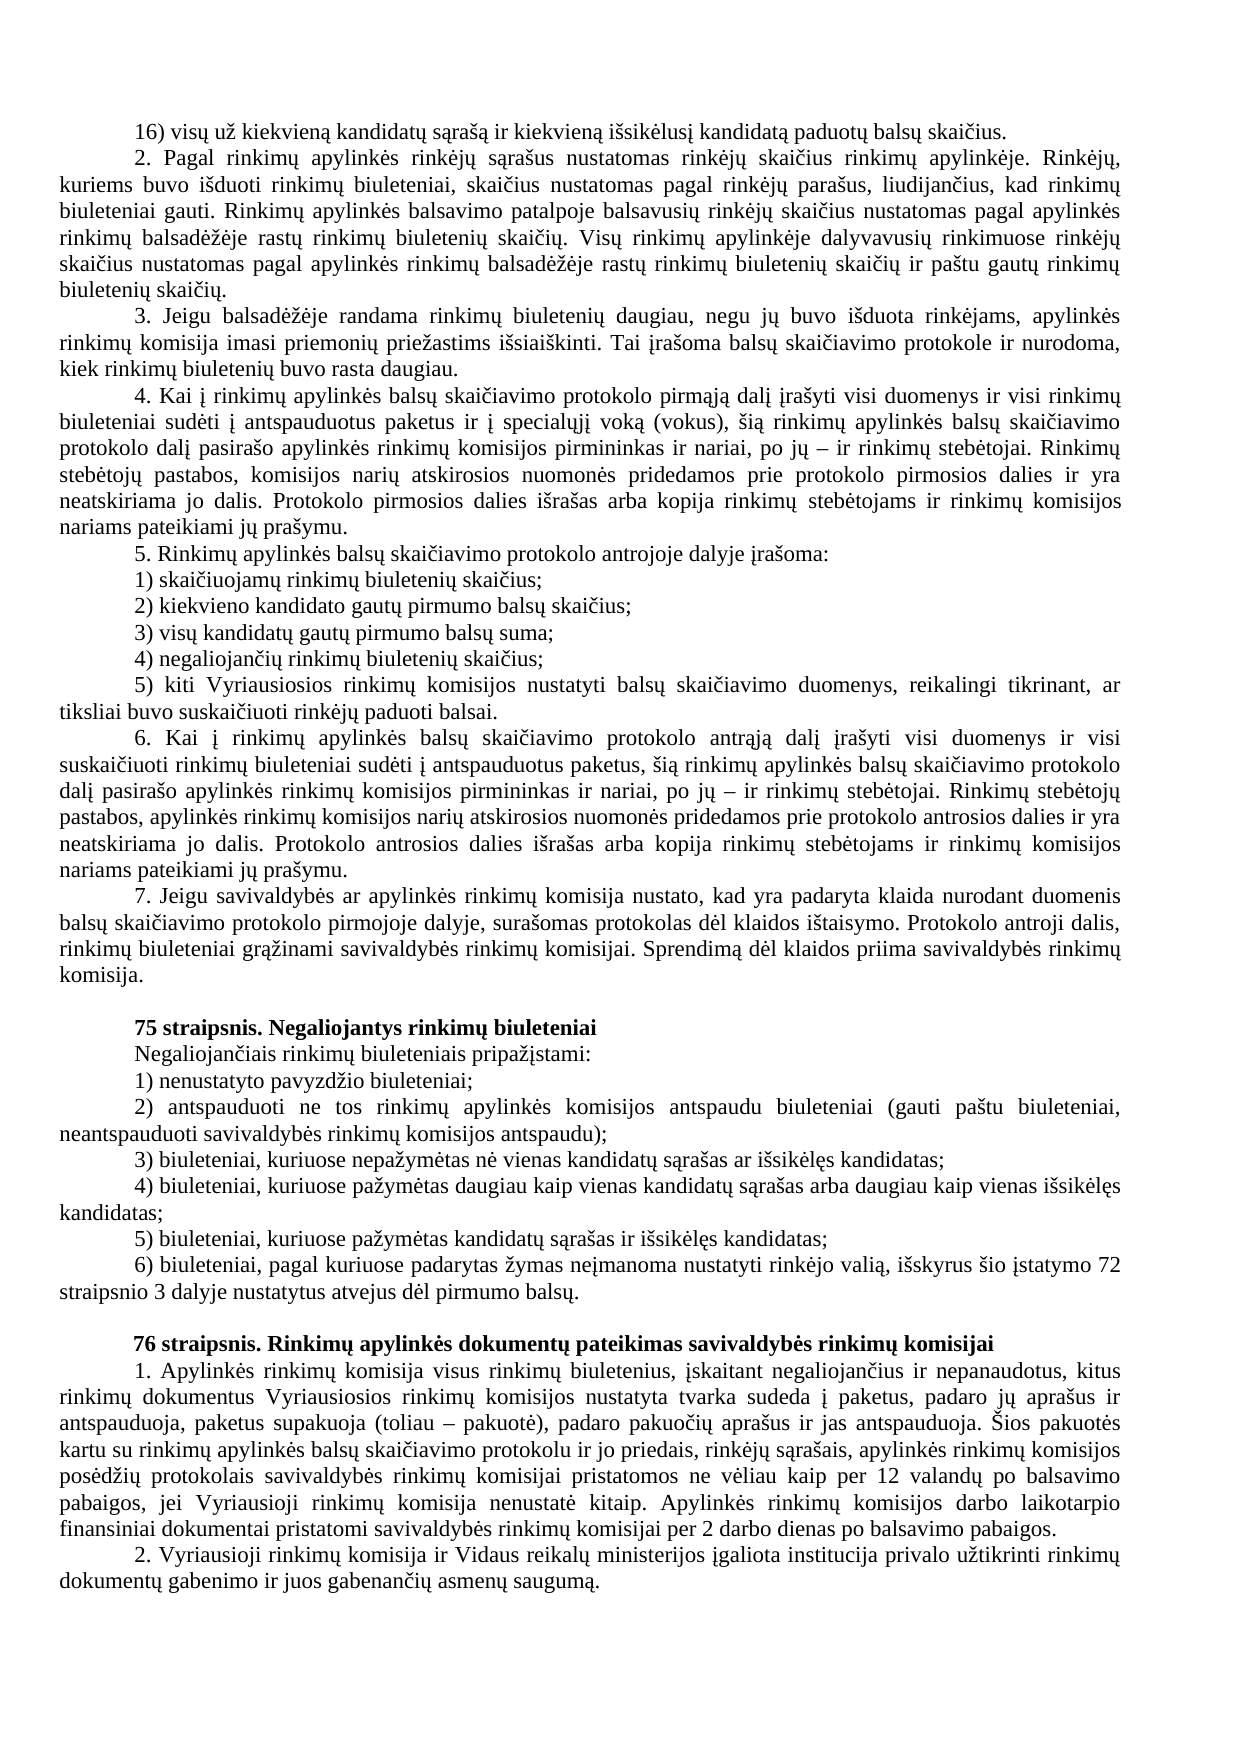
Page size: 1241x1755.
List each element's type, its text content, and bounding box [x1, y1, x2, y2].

text 1) skaičiuojamų rinkimų biuletenių skaičius; [59, 566, 1122, 592]
text 5) biuleteniai, kuriuose pažymėtas kandidatų sąrašas ir išsikėlęs kandidatas; [59, 1225, 1122, 1251]
text 4) biuleteniai, kuriuose pažymėtas daugiau kaip vienas kandidatų sąrašas arba daugiau kaip vienas išsikėlęs kandidatas; [59, 1172, 1122, 1225]
text 3) visų kandidatų gautų pirmumo balsų suma; [59, 619, 1122, 645]
text 76 straipsnis. Rinkimų apylinkės dokumentų pateikimas savivaldybės rinkimų komisijai [133, 1330, 1122, 1357]
text 6) biuleteniai, pagal kuriuose padarytas žymas neįmanoma nustatyti rinkėjo valią, išskyrus šio įstatymo 72 straipsnio 3 dalyje nustatytus atvejus dėl pirmumo balsų. [59, 1251, 1122, 1304]
text 2) antspauduoti ne tos rinkimų apylinkės komisijos antspaudu biuleteniai (gauti paštu biuleteniai, neantspauduoti savivaldybės rinkimų komisijos antspaudu); [59, 1093, 1122, 1146]
text 6. Kai į rinkimų apylinkės balsų skaičiavimo protokolo antrąją dalį įrašyti visi duomenys ir visi suskaičiuoti rinkimų biuleteniai sudėti į antspauduotus paketus, šią rinkimų apylinkės balsų skaičiavimo protokolo dalį pasirašo apylinkės rinkimų komisijos pirmininkas ir nariai, po jų – ir rinkimų stebėtojai. Rinkimų stebėtojų pastabos, apylinkės rinkimų komisijos narių atskirosios nuomonės pridedamos prie protokolo antrosios dalies ir yra neatskiriama jo dalis. Protokolo antrosios dalies išrašas arba kopija rinkimų stebėtojams ir rinkimų komisijos nariams pateikiami jų prašymu. [59, 724, 1122, 882]
text 75 straipsnis. Negaliojantys rinkimų biuleteniai [59, 1014, 1122, 1041]
text 5. Rinkimų apylinkės balsų skaičiavimo protokolo antrojoje dalyje įrašoma: [59, 540, 1122, 566]
text 2. Vyriausioji rinkimų komisija ir Vidaus reikalų ministerijos įgaliota institucija privalo užtikrinti rinkimų dokumentų gabenimo ir juos gabenančių asmenų saugumą. [59, 1541, 1122, 1594]
text 3. Jeigu balsadėžėje randama rinkimų biuletenių daugiau, negu jų buvo išduota rinkėjams, apylinkės rinkimų komisija imasi priemonių priežastims išsiaiškinti. Tai įrašoma balsų skaičiavimo protokole ir nurodoma, kiek rinkimų biuletenių buvo rasta daugiau. [59, 303, 1122, 382]
text Negaliojančiais rinkimų biuleteniais pripažįstami: [59, 1041, 1122, 1067]
text 7. Jeigu savivaldybės ar apylinkės rinkimų komisija nustato, kad yra padaryta klaida nurodant duomenis balsų skaičiavimo protokolo pirmojoje dalyje, surašomas protokolas dėl klaidos ištaisymo. Protokolo antroji dalis, rinkimų biuleteniai grąžinami savivaldybės rinkimų komisijai. Sprendimą dėl klaidos priima savivaldybės rinkimų komisija. [59, 882, 1122, 988]
text 3) biuleteniai, kuriuose nepažymėtas nė vienas kandidatų sąrašas ar išsikėlęs kandidatas; [59, 1146, 1122, 1172]
text 16) visų už kiekvieną kandidatų sąrašą ir kiekvieną išsikėlusį kandidatą paduotų balsų skaičius. [59, 118, 1122, 144]
text 2. Pagal rinkimų apylinkės rinkėjų sąrašus nustatomas rinkėjų skaičius rinkimų apylinkėje. Rinkėjų, kuriems buvo išduoti rinkimų biuleteniai, skaičius nustatomas pagal rinkėjų parašus, liudijančius, kad rinkimų biuleteniai gauti. Rinkimų apylinkės balsavimo patalpoje balsavusių rinkėjų skaičius nustatomas pagal apylinkės rinkimų balsadėžėje rastų rinkimų biuletenių skaičių. Visų rinkimų apylinkėje dalyvavusių rinkimuose rinkėjų skaičius nustatomas pagal apylinkės rinkimų balsadėžėje rastų rinkimų biuletenių skaičių ir paštu gautų rinkimų biuletenių skaičių. [59, 144, 1122, 303]
text 5) kiti Vyriausiosios rinkimų komisijos nustatyti balsų skaičiavimo duomenys, reikalingi tikrinant, ar tiksliai buvo suskaičiuoti rinkėjų paduoti balsai. [59, 672, 1122, 724]
text 4. Kai į rinkimų apylinkės balsų skaičiavimo protokolo pirmąją dalį įrašyti visi duomenys ir visi rinkimų biuleteniai sudėti į antspauduotus paketus ir į specialųjį voką (vokus), šią rinkimų apylinkės balsų skaičiavimo protokolo dalį pasirašo apylinkės rinkimų komisijos pirmininkas ir nariai, po jų – ir rinkimų stebėtojai. Rinkimų stebėtojų pastabos, komisijos narių atskirosios nuomonės pridedamos prie protokolo pirmosios dalies ir yra neatskiriama jo dalis. Protokolo pirmosios dalies išrašas arba kopija rinkimų stebėtojams ir rinkimų komisijos nariams pateikiami jų prašymu. [59, 382, 1122, 540]
text 2) kiekvieno kandidato gautų pirmumo balsų skaičius; [59, 592, 1122, 619]
text 1) nenustatyto pavyzdžio biuleteniai; [59, 1067, 1122, 1093]
text 4) negaliojančių rinkimų biuletenių skaičius; [59, 645, 1122, 672]
text 1. Apylinkės rinkimų komisija visus rinkimų biuletenius, įskaitant negaliojančius ir nepanaudotus, kitus rinkimų dokumentus Vyriausiosios rinkimų komisijos nustatyta tvarka sudeda į paketus, padaro jų aprašus ir antspauduoja, paketus supakuoja (toliau – pakuotė), padaro pakuočių aprašus ir jas antspauduoja. Šios pakuotės kartu su rinkimų apylinkės balsų skaičiavimo protokolu ir jo priedais, rinkėjų sąrašais, apylinkės rinkimų komisijos posėdžių protokolais savivaldybės rinkimų komisijai pristatomos ne vėliau kaip per 12 valandų po balsavimo pabaigos, jei Vyriausioji rinkimų komisija nenustatė kitaip. Apylinkės rinkimų komisijos darbo laikotarpio finansiniai dokumentai pristatomi savivaldybės rinkimų komisijai per 2 darbo dienas po balsavimo pabaigos. [59, 1357, 1122, 1541]
